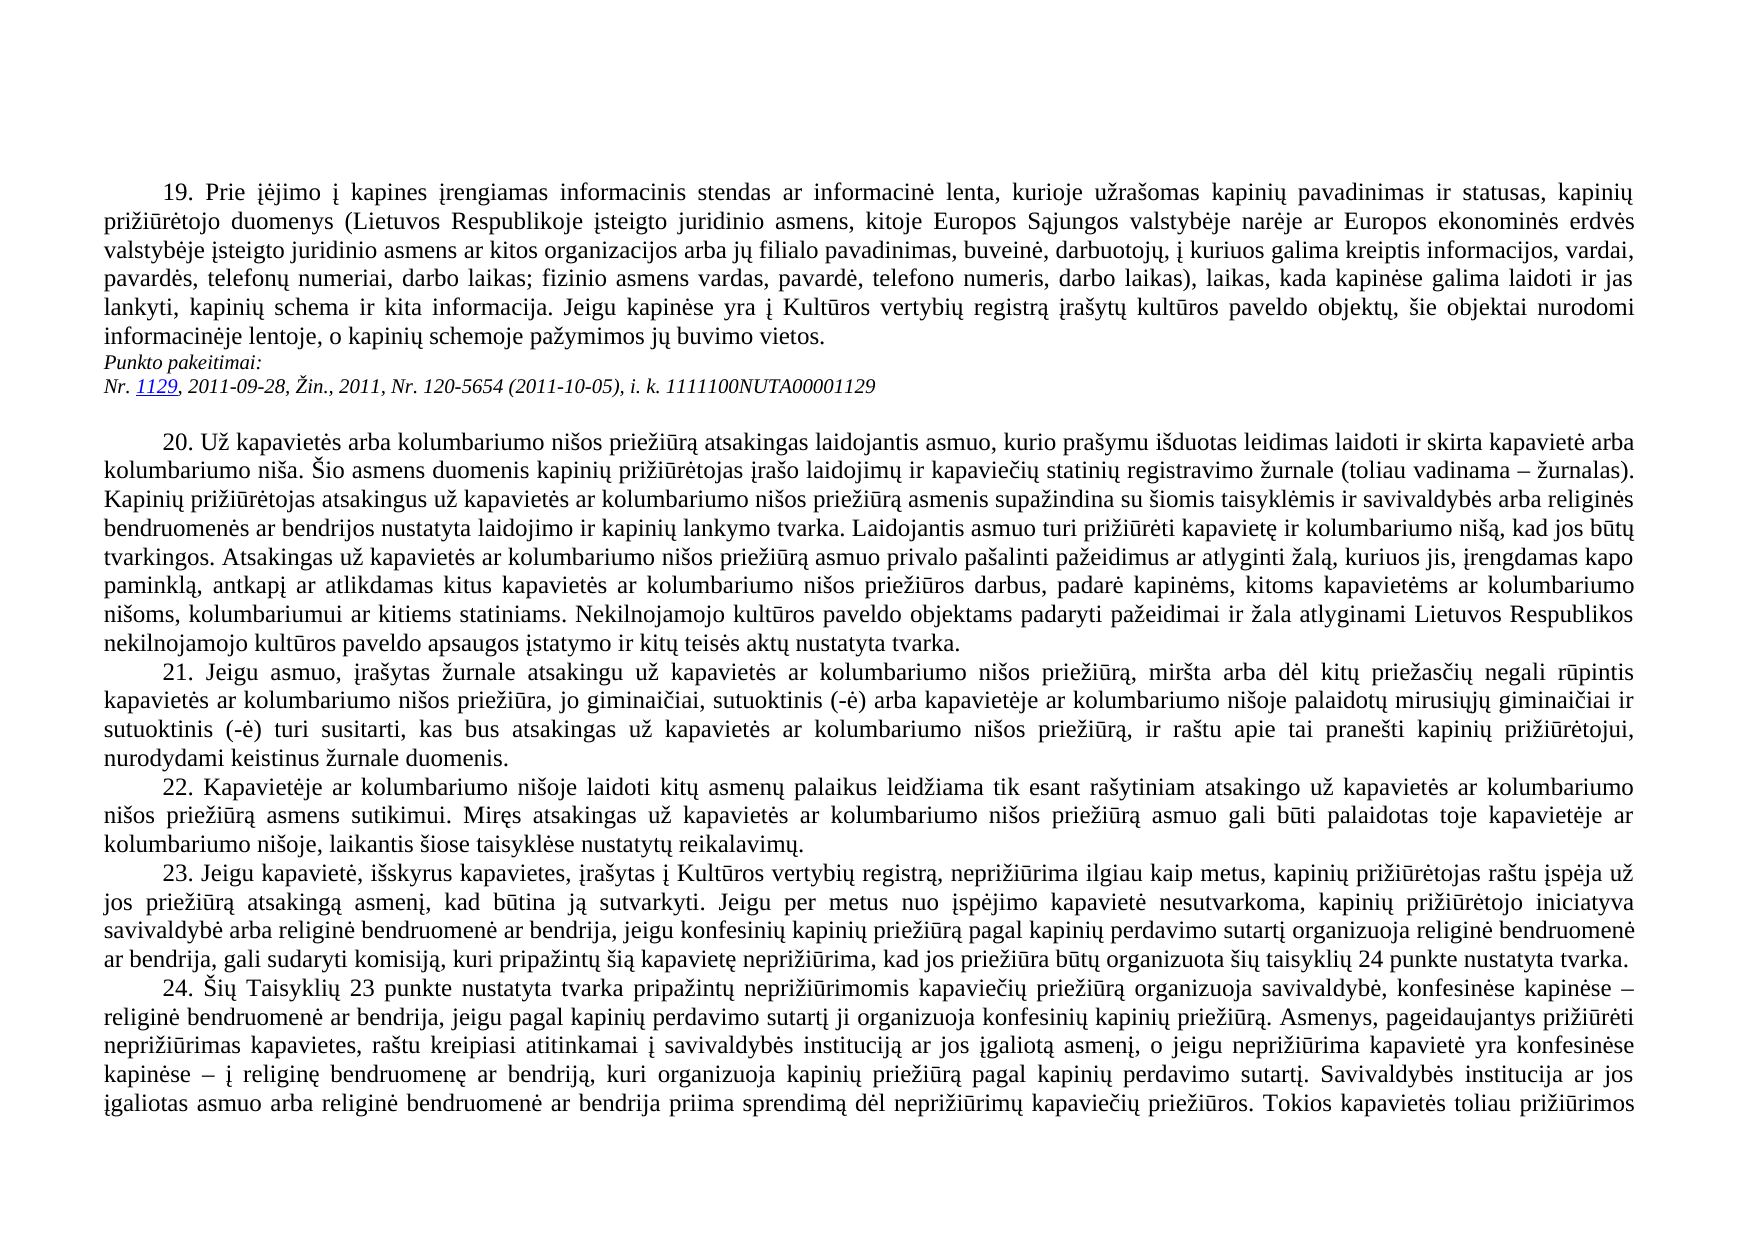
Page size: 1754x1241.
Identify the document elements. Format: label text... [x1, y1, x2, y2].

text Punkto pakeitimai: [103, 350, 1636, 374]
text 19. Prie įėjimo į kapines įrengiamas informacinis stendas ar informacinė lenta, kurioje užrašomas kapinių pavadinimas ir statusas, kapinių prižiūrėtojo duomenys (Lietuvos Respublikoje įsteigto juridinio asmens, kitoje Europos Sąjungos valstybėje narėje ar Europos ekonominės erdvės valstybėje įsteigto juridinio asmens ar kitos organizacijos arba jų filialo pavadinimas, buveinė, darbuotojų, į kuriuos galima kreiptis informacijos, vardai, pavardės, telefonų numeriai, darbo laikas; fizinio asmens vardas, pavardė, telefono numeris, darbo laikas), laikas, kada kapinėse galima laidoti ir jas lankyti, kapinių schema ir kita informacija. Jeigu kapinėse yra į Kultūros vertybių registrą įrašytų kultūros paveldo objektų, šie objektai nurodomi informacinėje lentoje, o kapinių schemoje pažymimos jų buvimo vietos. [103, 177, 1636, 350]
text 20. Už kapavietės arba kolumbariumo nišos priežiūrą atsakingas laidojantis asmuo, kurio prašymu išduotas leidimas laidoti ir skirta kapavietė arba kolumbariumo niša. Šio asmens duomenis kapinių prižiūrėtojas įrašo laidojimų ir kapaviečių statinių registravimo žurnale (toliau vadinama – žurnalas). Kapinių prižiūrėtojas atsakingus už kapavietės ar kolumbariumo nišos priežiūrą asmenis supažindina su šiomis taisyklėmis ir savivaldybės arba religinės bendruomenės ar bendrijos nustatyta laidojimo ir kapinių lankymo tvarka. Laidojantis asmuo turi prižiūrėti kapavietę ir kolumbariumo nišą, kad jos būtų tvarkingos. Atsakingas už kapavietės ar kolumbariumo nišos priežiūrą asmuo privalo pašalinti pažeidimus ar atlyginti žalą, kuriuos jis, įrengdamas kapo paminklą, antkapį ar atlikdamas kitus kapavietės ar kolumbariumo nišos priežiūros darbus, padarė kapinėms, kitoms kapavietėms ar kolumbariumo nišoms, kolumbariumui ar kitiems statiniams. Nekilnojamojo kultūros paveldo objektams padaryti pažeidimai ir žala atlyginami Lietuvos Respublikos nekilnojamojo kultūros paveldo apsaugos įstatymo ir kitų teisės aktų nustatyta tvarka. [103, 427, 1636, 657]
text 24. Šių Taisyklių 23 punkte nustatyta tvarka pripažintų neprižiūrimomis kapaviečių priežiūrą organizuoja savivaldybė, konfesinėse kapinėse – religinė bendruomenė ar bendrija, jeigu pagal kapinių perdavimo sutartį ji organizuoja konfesinių kapinių priežiūrą. Asmenys, pageidaujantys prižiūrėti neprižiūrimas kapavietes, raštu kreipiasi atitinkamai į savivaldybės instituciją ar jos įgaliotą asmenį, o jeigu neprižiūrima kapavietė yra konfesinėse kapinėse – į religinę bendruomenę ar bendriją, kuri organizuoja kapinių priežiūrą pagal kapinių perdavimo sutartį. Savivaldybės institucija ar jos įgaliotas asmuo arba religinė bendruomenė ar bendrija priima sprendimą dėl neprižiūrimų kapaviečių priežiūros. Tokios kapavietės toliau prižiūrimos [103, 973, 1636, 1117]
text Nr. 1129, 2011-09-28, Žin., 2011, Nr. 120-5654 (2011-10-05), i. k. 1111100NUTA00001129 [103, 374, 1636, 398]
text 22. Kapavietėje ar kolumbariumo nišoje laidoti kitų asmenų palaikus leidžiama tik esant rašytiniam atsakingo už kapavietės ar kolumbariumo nišos priežiūrą asmens sutikimui. Miręs atsakingas už kapavietės ar kolumbariumo nišos priežiūrą asmuo gali būti palaidotas toje kapavietėje ar kolumbariumo nišoje, laikantis šiose taisyklėse nustatytų reikalavimų. [103, 772, 1636, 858]
text 23. Jeigu kapavietė, išskyrus kapavietes, įrašytas į Kultūros vertybių registrą, neprižiūrima ilgiau kaip metus, kapinių prižiūrėtojas raštu įspėja už jos priežiūrą atsakingą asmenį, kad būtina ją sutvarkyti. Jeigu per metus nuo įspėjimo kapavietė nesutvarkoma, kapinių prižiūrėtojo iniciatyva savivaldybė arba religinė bendruomenė ar bendrija, jeigu konfesinių kapinių priežiūrą pagal kapinių perdavimo sutartį organizuoja religinė bendruomenė ar bendrija, gali sudaryti komisiją, kuri pripažintų šią kapavietę neprižiūrima, kad jos priežiūra būtų organizuota šių taisyklių 24 punkte nustatyta tvarka. [103, 858, 1636, 973]
text 21. Jeigu asmuo, įrašytas žurnale atsakingu už kapavietės ar kolumbariumo nišos priežiūrą, miršta arba dėl kitų priežasčių negali rūpintis kapavietės ar kolumbariumo nišos priežiūra, jo giminaičiai, sutuoktinis (-ė) arba kapavietėje ar kolumbariumo nišoje palaidotų mirusiųjų giminaičiai ir sutuoktinis (-ė) turi susitarti, kas bus atsakingas už kapavietės ar kolumbariumo nišos priežiūrą, ir raštu apie tai pranešti kapinių prižiūrėtojui, nurodydami keistinus žurnale duomenis. [103, 657, 1636, 772]
